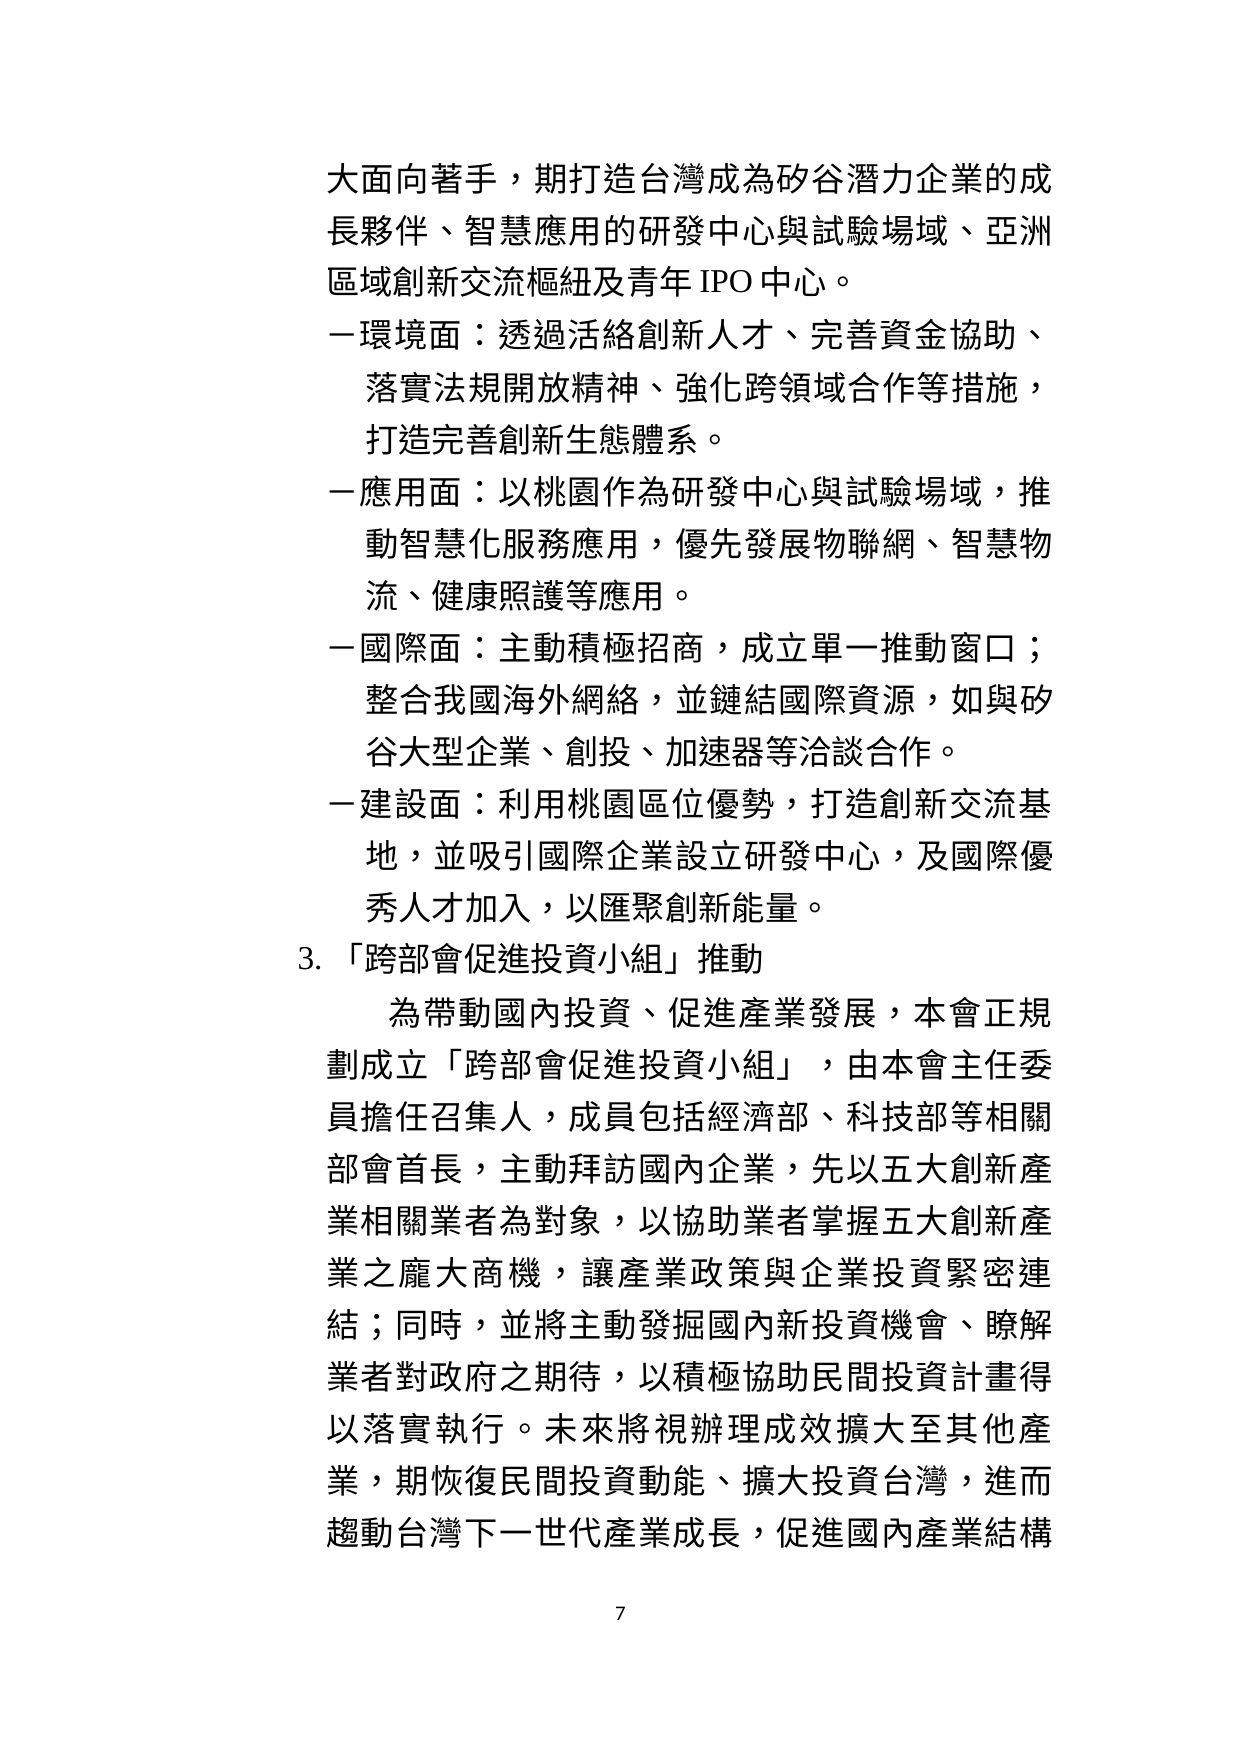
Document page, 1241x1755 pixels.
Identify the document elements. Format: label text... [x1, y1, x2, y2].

text 3. 「跨部會促進投資小組」推動 [297, 931, 1053, 983]
text 大面向著手，期打造台灣成為矽谷潛力企業的成長夥伴、智慧應用的研發中心與試驗場域、亞洲區域創新交流樞紐及青年IPO中心。 [326, 150, 1053, 306]
text －國際面：主動積極招商，成立單一推動窗口；整合我國海外網絡，並鏈結國際資源，如與矽谷大型企業、創投、加速器等洽談合作。 [325, 619, 1053, 775]
text 為帶動國內投資、促進產業發展，本會正規劃成立「跨部會促進投資小組」，由本會主任委員擔任召集人，成員包括經濟部、科技部等相關部會首長，主動拜訪國內企業，先以五大創新產業相關業者為對象，以協助業者掌握五大創新產業之龐大商機，讓產業政策與企業投資緊密連結；同時，並將主動發掘國內新投資機會、瞭解業者對政府之期待，以積極協助民間投資計畫得以落實執行。未來將視辦理成效擴大至其他產業，期恢復民間投資動能、擴大投資台灣，進而趨動台灣下一世代產業成長，促進國內產業結構 [326, 983, 1053, 1556]
text －應用面：以桃園作為研發中心與試驗場域，推動智慧化服務應用，優先發展物聯網、智慧物流、健康照護等應用。 [325, 462, 1053, 619]
text －環境面：透過活絡創新人才、完善資金協助、落實法規開放精神、強化跨領域合作等措施，打造完善創新生態體系。 [325, 306, 1053, 462]
text －建設面：利用桃園區位優勢，打造創新交流基地，並吸引國際企業設立研發中心，及國際優秀人才加入，以匯聚創新能量。 [325, 775, 1053, 931]
